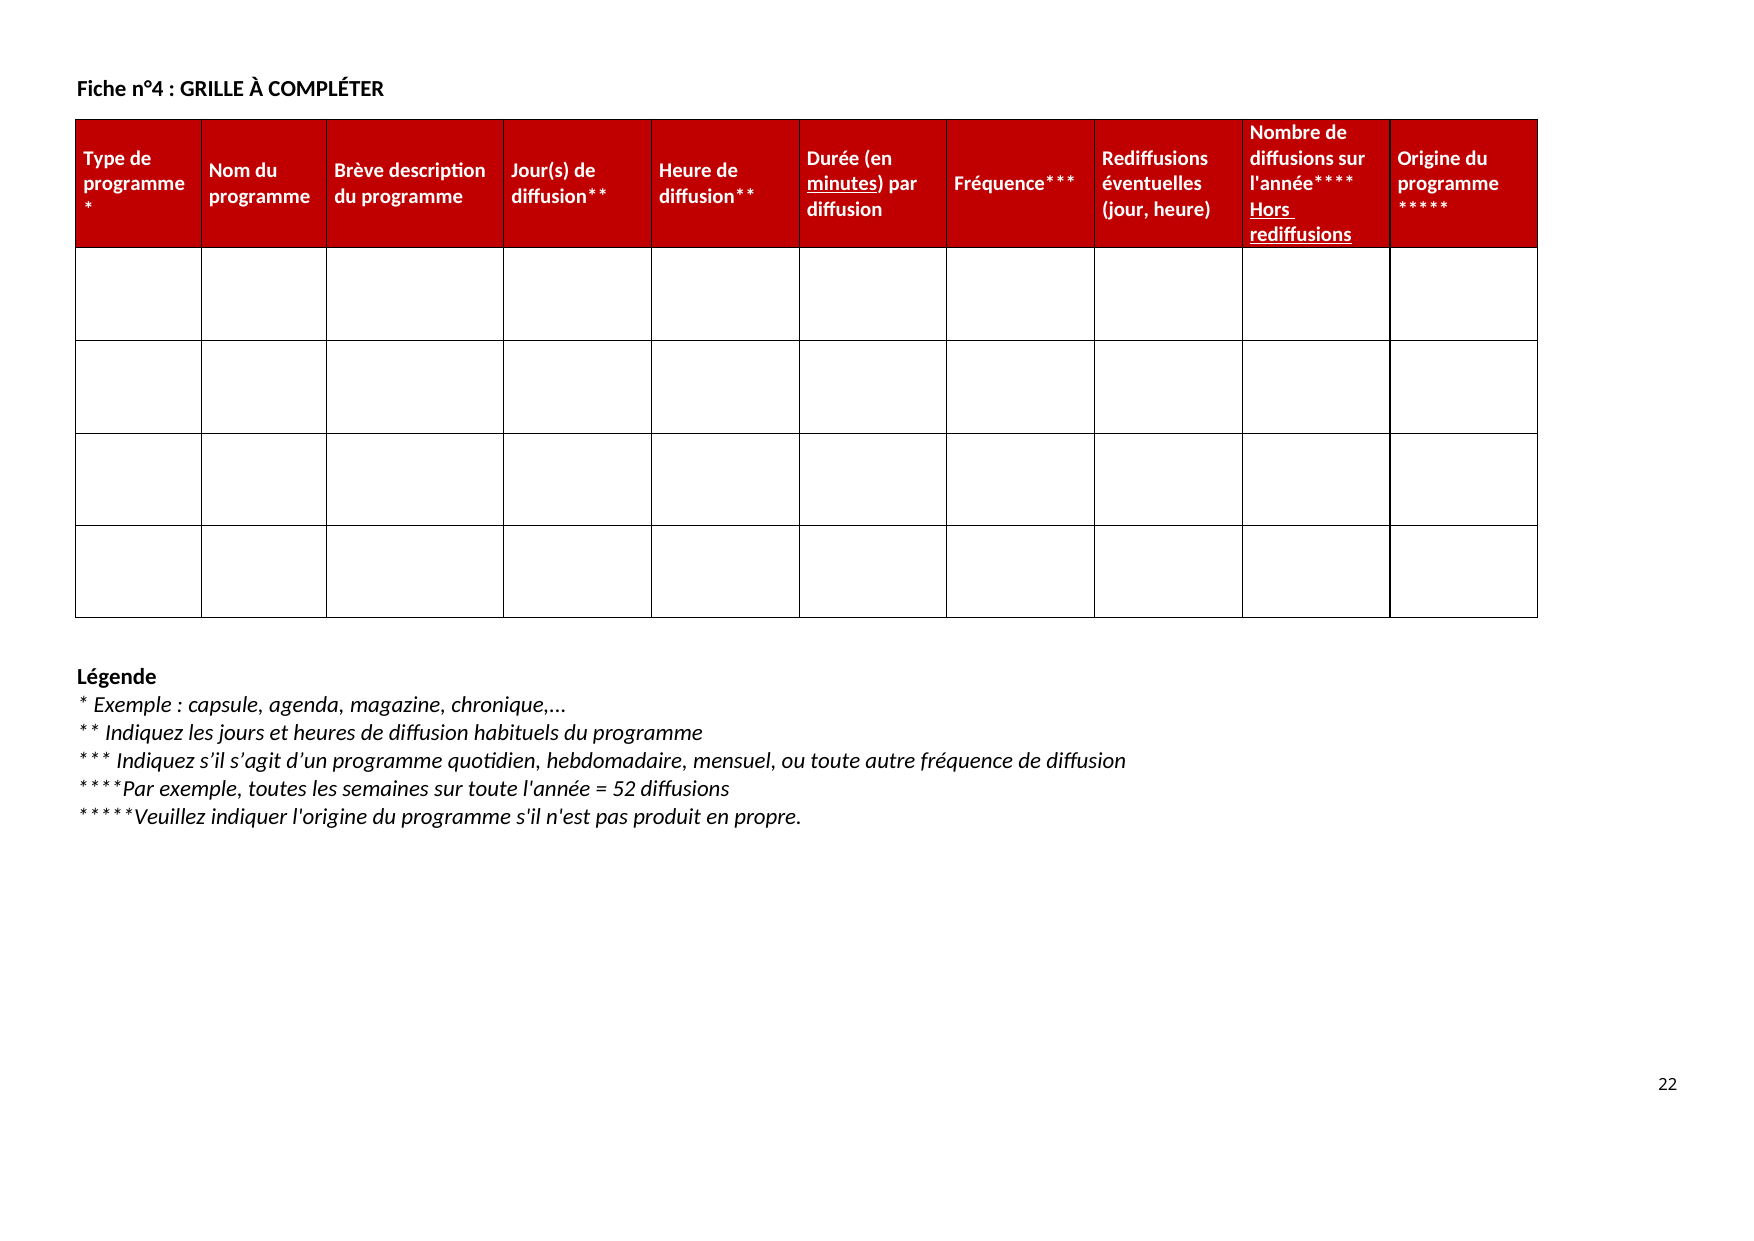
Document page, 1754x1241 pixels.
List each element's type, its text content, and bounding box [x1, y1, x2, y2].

table_cell [202, 526, 326, 617]
table_cell [947, 526, 1094, 617]
table_cell [504, 248, 651, 340]
text Fiche n°4 : GRILLE À COMPLÉTER [77, 74, 1677, 102]
table_cell [327, 341, 503, 433]
table_cell [76, 341, 201, 433]
table_cell [652, 341, 799, 433]
table_cell [76, 526, 201, 617]
table_cell [1095, 526, 1242, 617]
table_header Fréquence*** [947, 120, 1094, 247]
table_cell [947, 434, 1094, 525]
table_header Nombre de diffusions sur l'année**** Hors rediffusions [1243, 120, 1389, 247]
table_cell [1095, 434, 1242, 525]
table_cell [1391, 248, 1537, 340]
text *** Indiquez s’il s’agit d’un programme quotidien, hebdomadaire, mensuel, ou toute autre fréquence de diffusion [77, 746, 1677, 774]
table_cell [1391, 526, 1537, 617]
table_header Durée (en minutes) par diffusion [800, 120, 946, 247]
table_cell [1095, 341, 1242, 433]
table_cell [800, 434, 946, 525]
table_cell [202, 341, 326, 433]
table_header Heure de diffusion** [652, 120, 799, 247]
table_cell [327, 434, 503, 525]
table_cell [504, 526, 651, 617]
table_header Nom du programme [202, 120, 326, 247]
table_cell [652, 434, 799, 525]
table_cell [1391, 341, 1537, 433]
text Légende [77, 662, 1677, 690]
table_cell [1243, 341, 1389, 433]
table_cell [1243, 248, 1389, 340]
table_cell [327, 526, 503, 617]
table_cell [800, 341, 946, 433]
table_header Type de programme* [76, 120, 201, 247]
table_cell [652, 526, 799, 617]
table_header Rediffusions éventuelles (jour, heure) [1095, 120, 1242, 247]
text * Exemple : capsule, agenda, magazine, chronique,... [77, 690, 1677, 718]
table_cell [504, 434, 651, 525]
table_cell [202, 248, 326, 340]
table_cell [800, 526, 946, 617]
table_cell [1095, 248, 1242, 340]
table_cell [947, 248, 1094, 340]
table_header Origine du programme ***** [1391, 120, 1537, 247]
table_cell [76, 248, 201, 340]
text ** Indiquez les jours et heures de diffusion habituels du programme [77, 718, 1677, 746]
table_cell [202, 434, 326, 525]
table_cell [800, 248, 946, 340]
table_cell [1243, 526, 1389, 617]
table_cell [1391, 434, 1537, 525]
table_cell [504, 341, 651, 433]
table_cell [1243, 434, 1389, 525]
table_header Brève description du programme [327, 120, 503, 247]
text *****Veuillez indiquer l'origine du programme s'il n'est pas produit en propre. [77, 802, 1677, 830]
table_cell [652, 248, 799, 340]
text ****Par exemple, toutes les semaines sur toute l'année = 52 diffusions [77, 774, 1677, 802]
table_cell [327, 248, 503, 340]
table_cell [76, 434, 201, 525]
table_header Jour(s) de diffusion** [504, 120, 651, 247]
table_cell [947, 341, 1094, 433]
